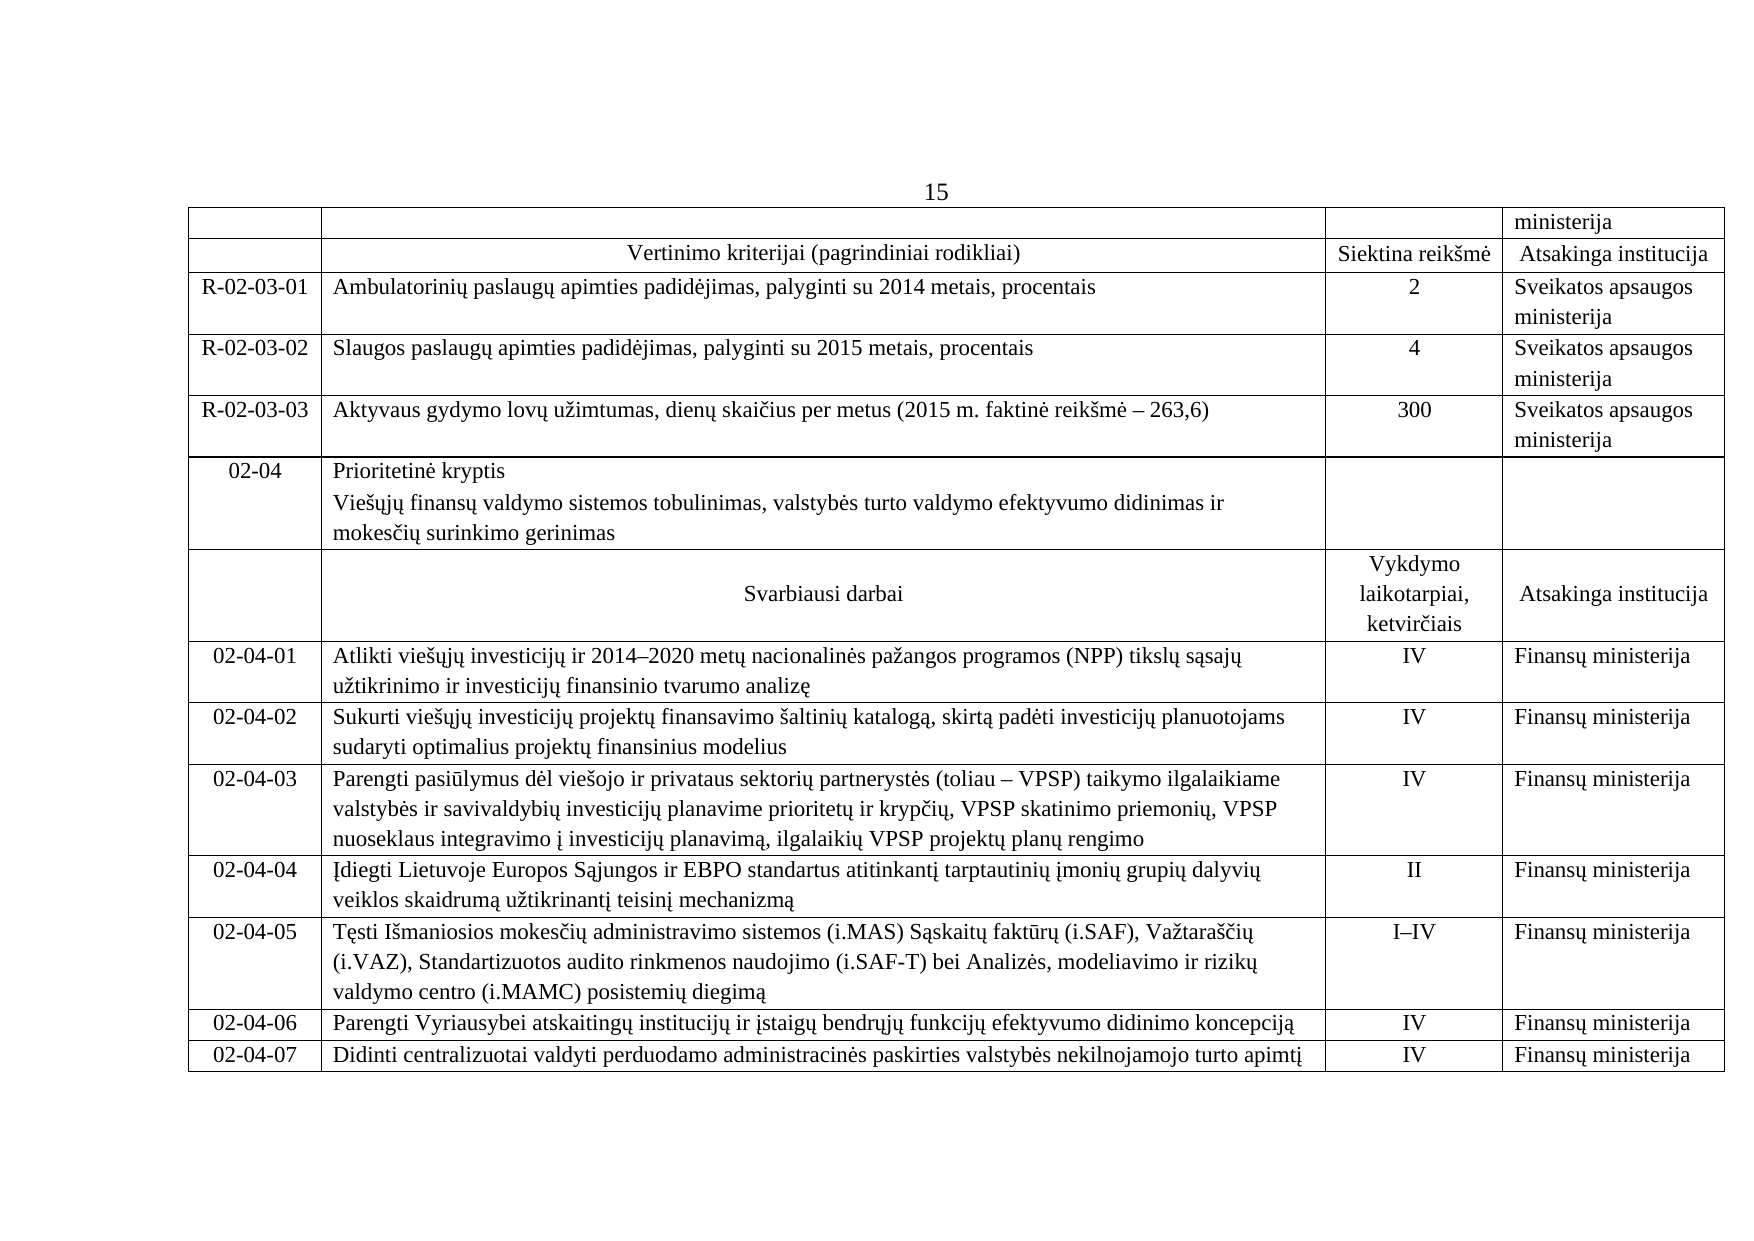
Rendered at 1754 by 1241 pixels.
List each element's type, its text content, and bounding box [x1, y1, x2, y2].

table_cell [189, 550, 321, 641]
table_cell [1326, 458, 1502, 549]
table_cell 02-04-06 [189, 1010, 321, 1040]
table_cell Viešųjų finansų valdymo sistemos tobulinimas, valstybės turto valdymo efektyvumo didinimas ir mokesčių surinkimo gerinimas [322, 488, 1325, 549]
table_cell IV [1326, 1010, 1502, 1040]
table_cell [189, 208, 321, 238]
table_cell Atlikti viešųjų investicijų ir 2014–2020 metų nacionalinės pažangos programos (NPP) tikslų sąsajų užtikrinimo ir investicijų finansinio tvarumo analizę [322, 642, 1325, 702]
table_cell [1503, 458, 1724, 549]
table_cell Prioritetinė kryptis [322, 458, 1325, 488]
table_cell 02-04-01 [189, 642, 321, 702]
table_cell Atsakinga institucija [1503, 239, 1724, 272]
table_cell Finansų ministerija [1503, 642, 1724, 702]
table_cell Atsakinga institucija [1503, 550, 1724, 641]
table_cell ministerija [1503, 208, 1724, 238]
table_cell R-02-03-01 [189, 273, 321, 333]
table_cell Ambulatorinių paslaugų apimties padidėjimas, palyginti su 2014 metais, procentais [322, 273, 1325, 333]
table_cell [322, 208, 1325, 238]
table_cell 02-04 [189, 458, 321, 549]
table_cell Tęsti Išmaniosios mokesčių administravimo sistemos (i.MAS) Sąskaitų faktūrų (i.SAF), Važtaraščių (i.VAZ), Standartizuotos audito rinkmenos naudojimo (i.SAF-T) bei Analizės, modeliavimo ir rizikų valdymo centro (i.MAMC) posistemių diegimą [322, 918, 1325, 1008]
table_cell Parengti pasiūlymus dėl viešojo ir privataus sektorių partnerystės (toliau – VPSP) taikymo ilgalaikiame valstybės ir savivaldybių investicijų planavime prioritetų ir krypčių, VPSP skatinimo priemonių, VPSP nuoseklaus integravimo į investicijų planavimą, ilgalaikių VPSP projektų planų rengimo [322, 765, 1325, 855]
table_cell IV [1326, 765, 1502, 855]
table_cell 300 [1326, 396, 1502, 456]
table_cell Svarbiausi darbai [322, 550, 1325, 641]
table_cell R-02-03-03 [189, 396, 321, 456]
table_cell 02-04-03 [189, 765, 321, 855]
table_cell Siektina reikšmė [1326, 239, 1502, 272]
table_cell Didinti centralizuotai valdyti perduodamo administracinės paskirties valstybės nekilnojamojo turto apimtį [322, 1041, 1325, 1071]
table_cell Sveikatos apsaugos ministerija [1503, 273, 1724, 333]
table_cell 4 [1326, 335, 1502, 395]
table_cell Slaugos paslaugų apimties padidėjimas, palyginti su 2015 metais, procentais [322, 335, 1325, 395]
table_cell Parengti Vyriausybei atskaitingų institucijų ir įstaigų bendrųjų funkcijų efektyvumo didinimo koncepciją [322, 1010, 1325, 1040]
table_cell Sveikatos apsaugos ministerija [1503, 335, 1724, 395]
table_cell IV [1326, 1041, 1502, 1071]
table_cell Finansų ministerija [1503, 856, 1724, 917]
table_cell 02-04-05 [189, 918, 321, 1008]
table_cell Vertinimo kriterijai (pagrindiniai rodikliai) [322, 239, 1325, 272]
table_cell IV [1326, 642, 1502, 702]
table_cell Aktyvaus gydymo lovų užimtumas, dienų skaičius per metus (2015 m. faktinė reikšmė – 263,6) [322, 396, 1325, 456]
table_cell 02-04-04 [189, 856, 321, 917]
table_cell Įdiegti Lietuvoje Europos Sąjungos ir EBPO standartus atitinkantį tarptautinių įmonių grupių dalyvių veiklos skaidrumą užtikrinantį teisinį mechanizmą [322, 856, 1325, 917]
table_cell Finansų ministerija [1503, 1041, 1724, 1071]
table_cell Finansų ministerija [1503, 765, 1724, 855]
table_cell Finansų ministerija [1503, 1010, 1724, 1040]
table_cell 2 [1326, 273, 1502, 333]
table_cell Sukurti viešųjų investicijų projektų finansavimo šaltinių katalogą, skirtą padėti investicijų planuotojams sudaryti optimalius projektų finansinius modelius [322, 703, 1325, 764]
table_cell Vykdymo laikotarpiai, ketvirčiais [1326, 550, 1502, 641]
table_cell Finansų ministerija [1503, 918, 1724, 1008]
table_cell 02-04-02 [189, 703, 321, 764]
table_cell R-02-03-02 [189, 335, 321, 395]
table_cell [189, 239, 321, 272]
table_cell [1326, 208, 1502, 238]
table_cell Finansų ministerija [1503, 703, 1724, 764]
table_cell I–IV [1326, 918, 1502, 1008]
table_cell IV [1326, 703, 1502, 764]
table_cell II [1326, 856, 1502, 917]
table_cell 02-04-07 [189, 1041, 321, 1071]
table_cell Sveikatos apsaugos ministerija [1503, 396, 1724, 456]
